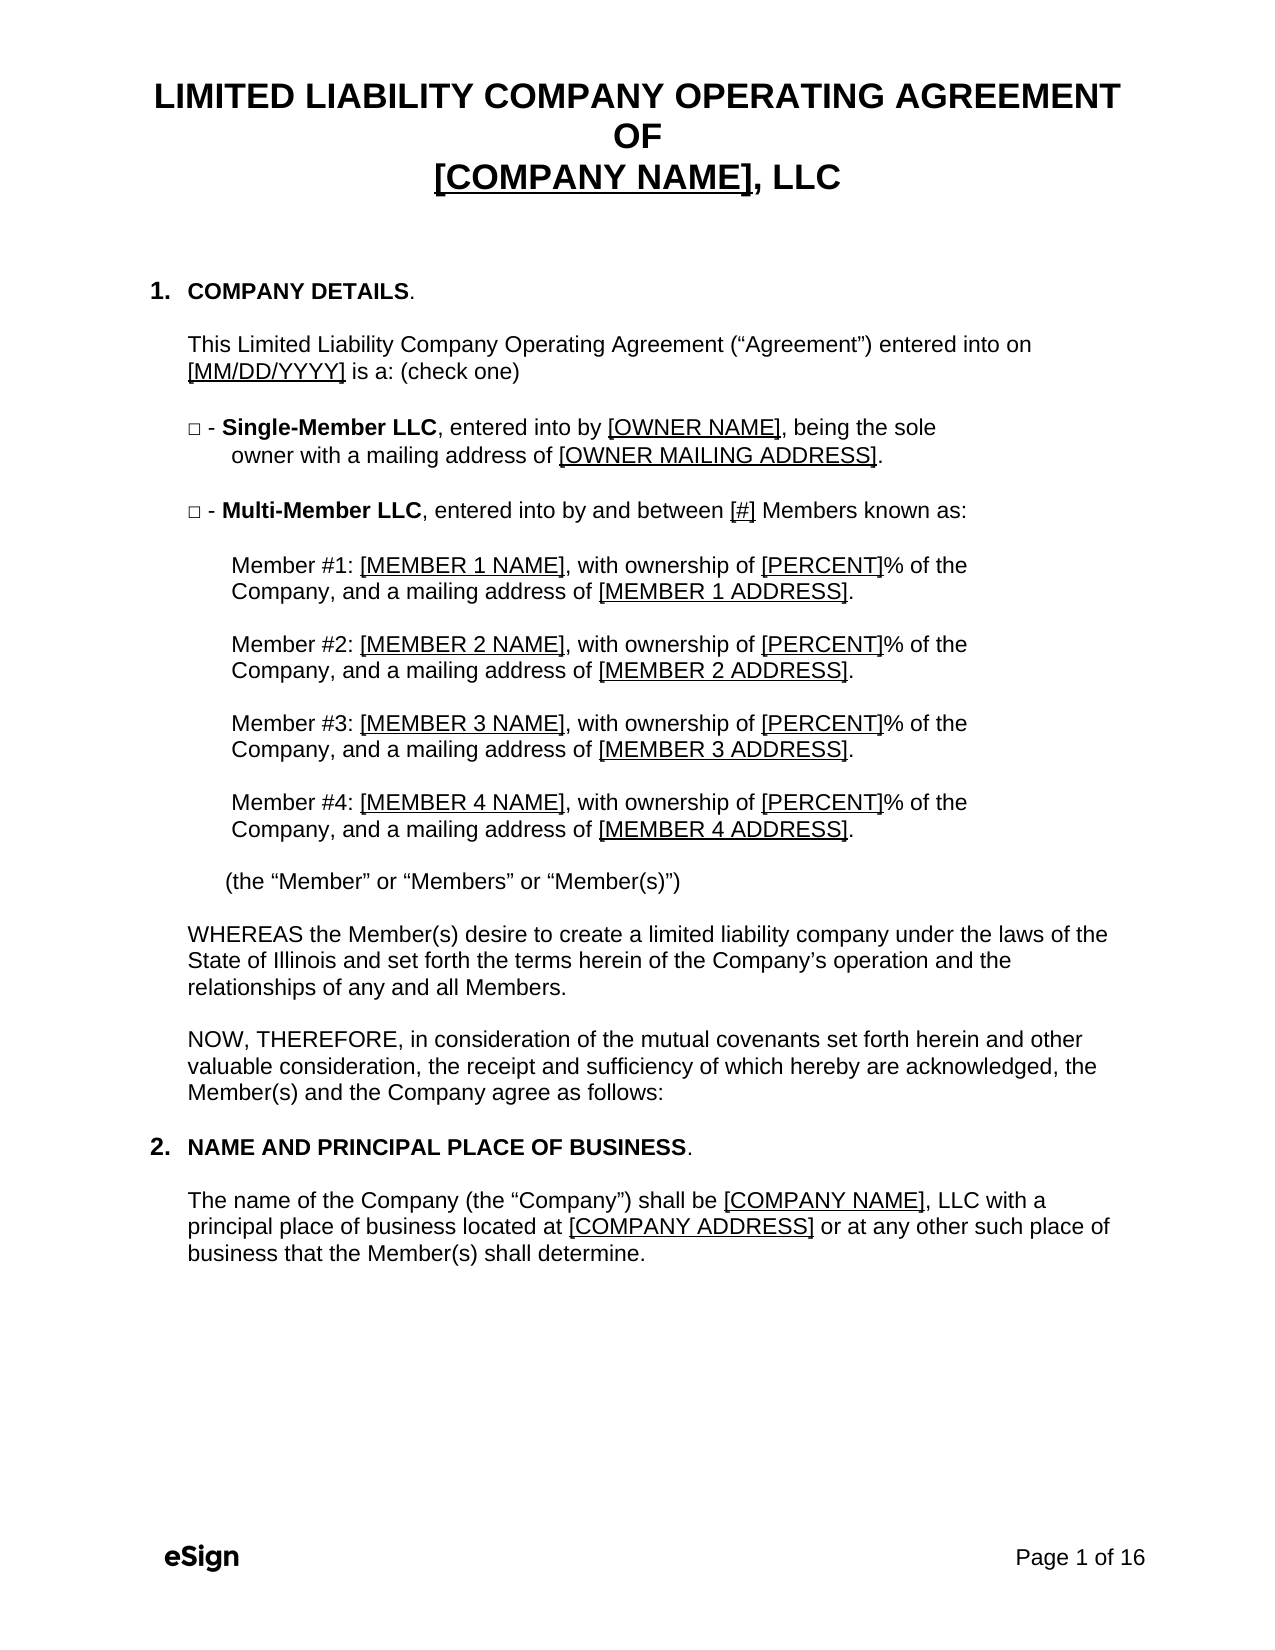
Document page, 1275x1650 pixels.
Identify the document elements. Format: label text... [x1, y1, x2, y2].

text NOW, THEREFORE, in consideration of the mutual covenants set forth herein and other valuable consideration, the receipt and sufficiency of which hereby are acknowledged, the Member(s) and the Company agree as follows: [187, 1026, 1125, 1105]
list NAME AND PRINCIPAL PLACE OF BUSINESS. [150, 1132, 1125, 1161]
text (the “Member” or “Members” or “Member(s)”) [225, 868, 1125, 894]
text Company, and a mailing address of [MEMBER 2 ADDRESS]. [225, 657, 1125, 684]
list The name of the Company (the “Company”) shall be [COMPANY NAME], LLC with a principal place of business located at [COMPANY ADDRESS] or at any other such place of business that the Member(s) shall determine. [187, 1187, 1125, 1266]
list This Limited Liability Company Operating Agreement (“Agreement”) entered into on [MM/DD/YYYY] is a: (check one) [187, 331, 1125, 384]
text Member #1: [MEMBER 1 NAME], with ownership of [PERCENT]% of the [225, 552, 1125, 578]
text Member #4: [MEMBER 4 NAME], with ownership of [PERCENT]% of the [225, 789, 1125, 816]
subtitle [COMPANY NAME], LLC [150, 156, 1125, 197]
subtitle OF [150, 116, 1125, 156]
text ☐ - Single-Member LLC, entered into by [OWNER NAME], being the sole [187, 410, 1125, 442]
text Member #2: [MEMBER 2 NAME], with ownership of [PERCENT]% of the [225, 631, 1125, 657]
text Company, and a mailing address of [MEMBER 4 ADDRESS]. [225, 816, 1125, 842]
text Member #3: [MEMBER 3 NAME], with ownership of [PERCENT]% of the [225, 710, 1125, 736]
text Company, and a mailing address of [MEMBER 3 ADDRESS]. [225, 736, 1125, 763]
list COMPANY DETAILS. [150, 276, 1125, 305]
subtitle LIMITED LIABILITY COMPANY OPERATING AGREEMENT [150, 75, 1125, 116]
text owner with a mailing address of [OWNER MAILING ADDRESS]. [187, 442, 1125, 468]
text WHEREAS the Member(s) desire to create a limited liability company under the laws of the State of Illinois and set forth the terms herein of the Company’s operation and the relationships of any and all Members. [187, 921, 1125, 1000]
text ☐ - Multi-Member LLC, entered into by and between [#] Members known as: [187, 494, 1125, 526]
text Company, and a mailing address of [MEMBER 1 ADDRESS]. [225, 578, 1125, 605]
